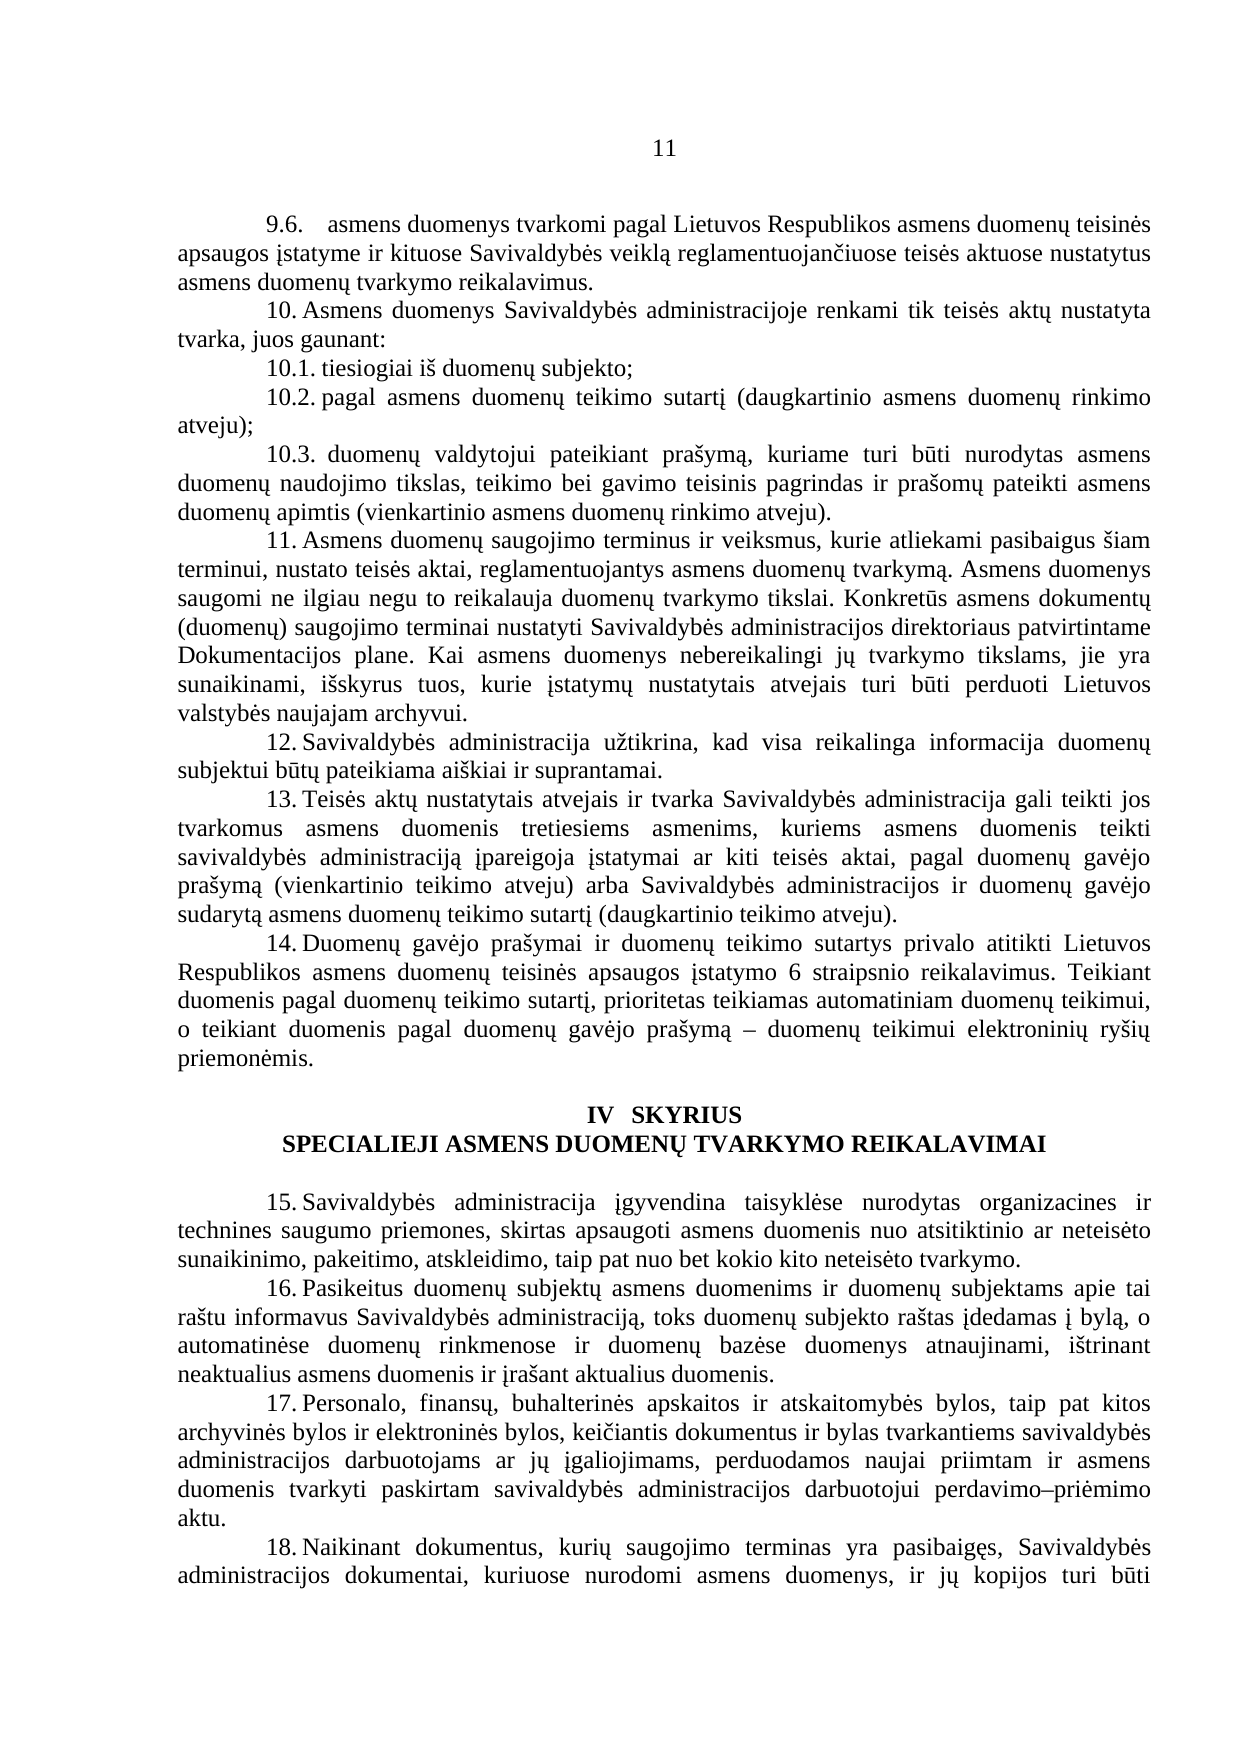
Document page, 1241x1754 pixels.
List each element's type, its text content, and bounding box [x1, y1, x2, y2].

text 14. Duomenų gavėjo prašymai ir duomenų teikimo sutartys privalo atitikti Lietuvos Respublikos asmens duomenų teisinės apsaugos įstatymo 6 straipsnio reikalavimus. Teikiant duomenis pagal duomenų teikimo sutartį, prioritetas teikiamas automatiniam duomenų teikimui, o teikiant duomenis pagal duomenų gavėjo prašymą – duomenų teikimui elektroninių ryšių priemonėmis. [177, 928, 1152, 1072]
text 18. Naikinant dokumentus, kurių saugojimo terminas yra pasibaigęs, Savivaldybės administracijos dokumentai, kuriuose nurodomi asmens duomenys, ir jų kopijos turi būti [177, 1532, 1152, 1589]
text 17. Personalo, finansų, buhalterinės apskaitos ir atskaitomybės bylos, taip pat kitos archyvinės bylos ir elektroninės bylos, keičiantis dokumentus ir bylas tvarkantiems savivaldybės administracijos darbuotojams ar jų įgaliojimams, perduodamos naujai priimtam ir asmens duomenis tvarkyti paskirtam savivaldybės administracijos darbuotojui perdavimo–priėmimo aktu. [177, 1388, 1152, 1532]
text SPECIALIEJI ASMENS DUOMENŲ TVARKYMO REIKALAVIMAI [177, 1129, 1152, 1158]
text 10.2. pagal asmens duomenų teikimo sutartį (daugkartinio asmens duomenų rinkimo atveju); [177, 382, 1152, 439]
text 9.6. asmens duomenys tvarkomi pagal Lietuvos Respublikos asmens duomenų teisinės apsaugos įstatyme ir kituose Savivaldybės veiklą reglamentuojančiuose teisės aktuose nustatytus asmens duomenų tvarkymo reikalavimus. [177, 209, 1152, 295]
text 11. Asmens duomenų saugojimo terminus ir veiksmus, kurie atliekami pasibaigus šiam terminui, nustato teisės aktai, reglamentuojantys asmens duomenų tvarkymą. Asmens duomenys saugomi ne ilgiau negu to reikalauja duomenų tvarkymo tikslai. Konkretūs asmens dokumentų (duomenų) saugojimo terminai nustatyti Savivaldybės administracijos direktoriaus patvirtintame Dokumentacijos plane. Kai asmens duomenys nebereikalingi jų tvarkymo tikslams, jie yra sunaikinami, išskyrus tuos, kurie įstatymų nustatytais atvejais turi būti perduoti Lietuvos valstybės naujajam archyvui. [177, 525, 1152, 727]
text 12. Savivaldybės administracija užtikrina, kad visa reikalinga informacija duomenų subjektui būtų pateikiama aiškiai ir suprantamai. [177, 727, 1152, 784]
text 10.1. tiesiogiai iš duomenų subjekto; [177, 353, 1152, 382]
text 13. Teisės aktų nustatytais atvejais ir tvarka Savivaldybės administracija gali teikti jos tvarkomus asmens duomenis tretiesiems asmenims, kuriems asmens duomenis teikti savivaldybės administraciją įpareigoja įstatymai ar kiti teisės aktai, pagal duomenų gavėjo prašymą (vienkartinio teikimo atveju) arba Savivaldybės administracijos ir duomenų gavėjo sudarytą asmens duomenų teikimo sutartį (daugkartinio teikimo atveju). [177, 784, 1152, 928]
text 15. Savivaldybės administracija įgyvendina taisyklėse nurodytas organizacines ir technines saugumo priemones, skirtas apsaugoti asmens duomenis nuo atsitiktinio ar neteisėto sunaikinimo, pakeitimo, atskleidimo, taip pat nuo bet kokio kito neteisėto tvarkymo. [177, 1187, 1152, 1273]
text 10.3. duomenų valdytojui pateikiant prašymą, kuriame turi būti nurodytas asmens duomenų naudojimo tikslas, teikimo bei gavimo teisinis pagrindas ir prašomų pateikti asmens duomenų apimtis (vienkartinio asmens duomenų rinkimo atveju). [177, 439, 1152, 525]
text 16. Pasikeitus duomenų subjektų asmens duomenims ir duomenų subjektams apie tai raštu informavus Savivaldybės administraciją, toks duomenų subjekto raštas įdedamas į bylą, o automatinėse duomenų rinkmenose ir duomenų bazėse duomenys atnaujinami, ištrinant neaktualius asmens duomenis ir įrašant aktualius duomenis. [177, 1273, 1152, 1388]
text 10. Asmens duomenys Savivaldybės administracijoje renkami tik teisės aktų nustatyta tvarka, juos gaunant: [177, 295, 1152, 353]
text IV SKYRIUS [177, 1100, 1152, 1129]
